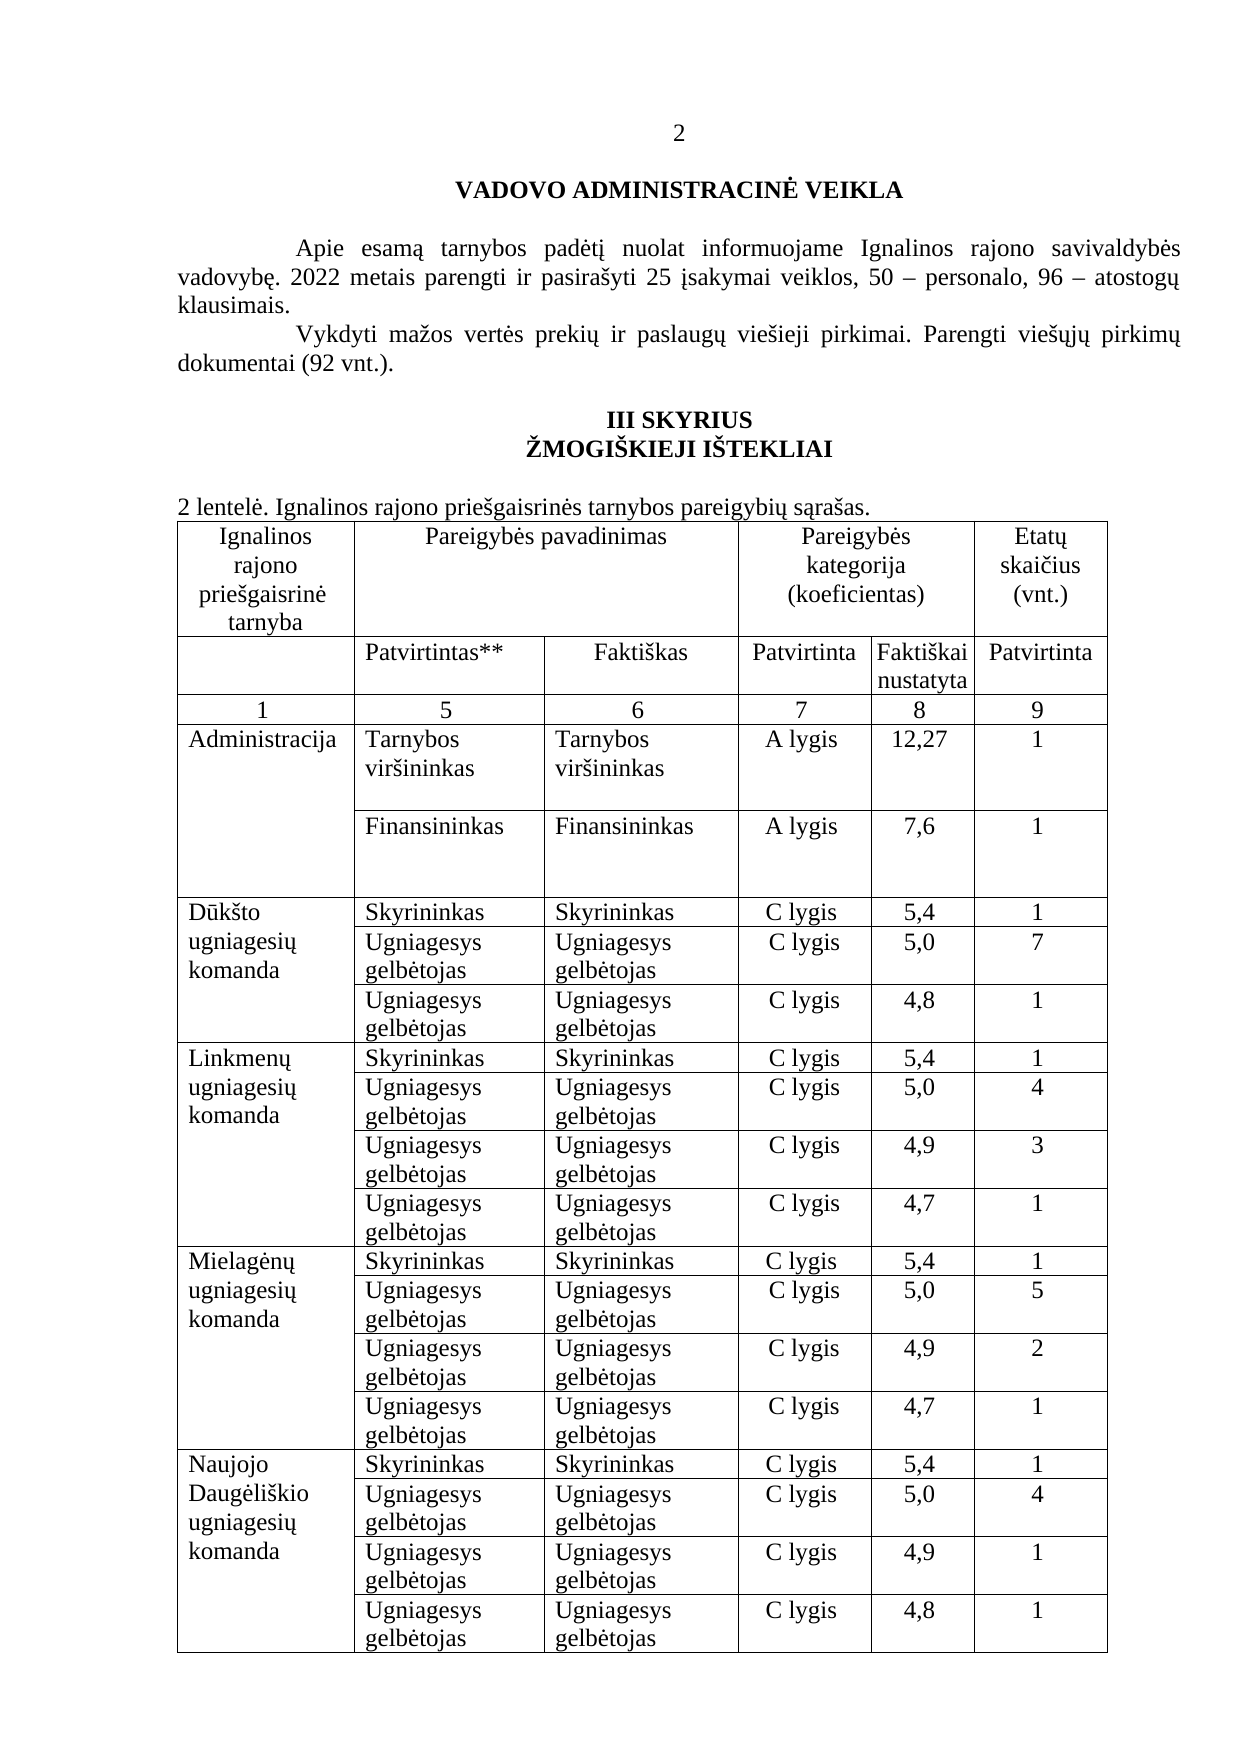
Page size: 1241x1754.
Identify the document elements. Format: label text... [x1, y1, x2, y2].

table_cell 1 [975, 1247, 1107, 1275]
table_cell Skyrininkas [545, 898, 738, 926]
table_cell 1 [975, 1189, 1107, 1246]
table_cell C lygis [739, 1131, 871, 1188]
table_cell C lygis [739, 1276, 871, 1333]
table_cell 4,8 [872, 985, 974, 1042]
table_cell A lygis [739, 725, 871, 810]
table_cell Ugniagesys gelbėtojas [355, 1189, 544, 1246]
table_cell 1 [975, 1043, 1107, 1072]
table_cell Ugniagesys gelbėtojas [545, 927, 738, 984]
table_cell C lygis [739, 1043, 871, 1072]
table_cell C lygis [739, 898, 871, 926]
table_cell 1 [975, 898, 1107, 926]
table_cell C lygis [739, 1247, 871, 1275]
table_cell Ugniagesys gelbėtojas [545, 1276, 738, 1333]
table_cell 1 [975, 1450, 1107, 1478]
table_cell 4,7 [872, 1392, 974, 1449]
text 2 lentelė. Ignalinos rajono priešgaisrinės tarnybos pareigybių sąrašas. [177, 492, 1181, 521]
table_cell 1 [975, 1595, 1107, 1652]
text III SKYRIUS [177, 406, 1181, 434]
table_cell Finansininkas [545, 811, 738, 897]
table_cell 5,4 [872, 1043, 974, 1072]
table_header Etatų skaičius (vnt.) [975, 522, 1107, 636]
table_cell Ugniagesys gelbėtojas [545, 1189, 738, 1246]
table_cell Ugniagesys gelbėtojas [355, 1334, 544, 1391]
table_cell 1 [178, 695, 354, 723]
table_cell Ugniagesys gelbėtojas [545, 1131, 738, 1188]
text VADOVO ADMINISTRACINĖ VEIKLA [177, 176, 1181, 204]
table_cell 1 [975, 811, 1107, 897]
table_cell Ugniagesys gelbėtojas [545, 1073, 738, 1129]
table_cell C lygis [739, 1479, 871, 1536]
table_cell 1 [975, 985, 1107, 1042]
table_cell 7,6 [872, 811, 974, 897]
table_cell 4,7 [872, 1189, 974, 1246]
table_cell Ugniagesys gelbėtojas [355, 1276, 544, 1333]
table_cell Ugniagesys gelbėtojas [355, 1595, 544, 1652]
table_cell Ugniagesys gelbėtojas [545, 1334, 738, 1391]
table_cell 4 [975, 1479, 1107, 1536]
table_cell 1 [975, 1392, 1107, 1449]
table_cell 12,27 [872, 725, 974, 810]
table_cell Linkmenų ugniagesių komanda [178, 1043, 354, 1246]
table_cell 4,9 [872, 1334, 974, 1391]
table_cell Ugniagesys gelbėtojas [545, 1392, 738, 1449]
table_cell Skyrininkas [355, 898, 544, 926]
table_cell Patvirtinta [975, 637, 1107, 694]
table_cell Skyrininkas [545, 1450, 738, 1478]
text ŽMOGIŠKIEJI IŠTEKLIAI [177, 434, 1181, 463]
table_cell [178, 637, 354, 694]
table_cell 4,9 [872, 1537, 974, 1594]
table_cell C lygis [739, 1189, 871, 1246]
table_cell C lygis [739, 1334, 871, 1391]
table_cell 8 [872, 695, 974, 723]
table_cell C lygis [739, 1450, 871, 1478]
table_cell 4,8 [872, 1595, 974, 1652]
table_cell Skyrininkas [355, 1247, 544, 1275]
table_header Ignalinos rajono priešgaisrinė tarnyba [178, 522, 354, 636]
table_cell Skyrininkas [355, 1043, 544, 1072]
table_cell 5,0 [872, 1276, 974, 1333]
table_cell 4 [975, 1073, 1107, 1129]
table_cell 5,4 [872, 898, 974, 926]
table_cell C lygis [739, 1595, 871, 1652]
table_cell 3 [975, 1131, 1107, 1188]
table_cell Ugniagesys gelbėtojas [545, 1595, 738, 1652]
table_cell A lygis [739, 811, 871, 897]
table_cell 7 [739, 695, 871, 723]
table_cell Tarnybos viršininkas [355, 725, 544, 810]
table_cell 5,0 [872, 1479, 974, 1536]
table_cell Administracija [178, 725, 354, 897]
table_cell Dūkšto ugniagesių komanda [178, 898, 354, 1042]
text Vykdyti mažos vertės prekių ir paslaugų viešieji pirkimai. Parengti viešųjų pirkimų dokumentai (92 vnt.). [177, 319, 1181, 377]
table_cell 9 [975, 695, 1107, 723]
table_header Pareigybės pavadinimas [355, 522, 738, 636]
table_cell 5,0 [872, 927, 974, 984]
table_cell 5 [975, 1276, 1107, 1333]
table_header Pareigybės kategorija (koeficientas) [739, 522, 974, 636]
table_cell Faktiškas [545, 637, 738, 694]
table_cell Ugniagesys gelbėtojas [545, 1537, 738, 1594]
table_cell Patvirtinta [739, 637, 871, 694]
table_cell Patvirtintas** [355, 637, 544, 694]
table_cell 4,9 [872, 1131, 974, 1188]
table_cell C lygis [739, 927, 871, 984]
table_cell Ugniagesys gelbėtojas [355, 1392, 544, 1449]
table_cell C lygis [739, 1392, 871, 1449]
table_cell Ugniagesys gelbėtojas [355, 1073, 544, 1129]
table_cell Faktiškai nustatyta [872, 637, 974, 694]
table_cell Ugniagesys gelbėtojas [355, 1537, 544, 1594]
table_cell Ugniagesys gelbėtojas [355, 1479, 544, 1536]
table_cell Skyrininkas [545, 1247, 738, 1275]
table_cell Ugniagesys gelbėtojas [355, 985, 544, 1042]
table_cell Ugniagesys gelbėtojas [545, 1479, 738, 1536]
table_cell Ugniagesys gelbėtojas [545, 985, 738, 1042]
table_cell 5,4 [872, 1247, 974, 1275]
table_cell 1 [975, 725, 1107, 810]
table_cell C lygis [739, 1073, 871, 1129]
table_cell Skyrininkas [355, 1450, 544, 1478]
text Apie esamą tarnybos padėtį nuolat informuojame Ignalinos rajono savivaldybės vadovybę. 2022 metais parengti ir pasirašyti 25 įsakymai veiklos, 50 – personalo, 96 – atostogų klausimais. [177, 233, 1181, 319]
table_cell 7 [975, 927, 1107, 984]
table_cell 5,0 [872, 1073, 974, 1129]
table_cell Naujojo Daugėliškio ugniagesių komanda [178, 1450, 354, 1652]
table_cell 2 [975, 1334, 1107, 1391]
table_cell Skyrininkas [545, 1043, 738, 1072]
table_cell Ugniagesys gelbėtojas [355, 927, 544, 984]
table_cell Ugniagesys gelbėtojas [355, 1131, 544, 1188]
table_cell Mielagėnų ugniagesių komanda [178, 1247, 354, 1449]
table_cell 1 [975, 1537, 1107, 1594]
table_cell C lygis [739, 1537, 871, 1594]
table_cell 5 [355, 695, 544, 723]
table_cell Finansininkas [355, 811, 544, 897]
table_cell 5,4 [872, 1450, 974, 1478]
table_cell C lygis [739, 985, 871, 1042]
table_cell Tarnybos viršininkas [545, 725, 738, 810]
table_cell 6 [545, 695, 738, 723]
